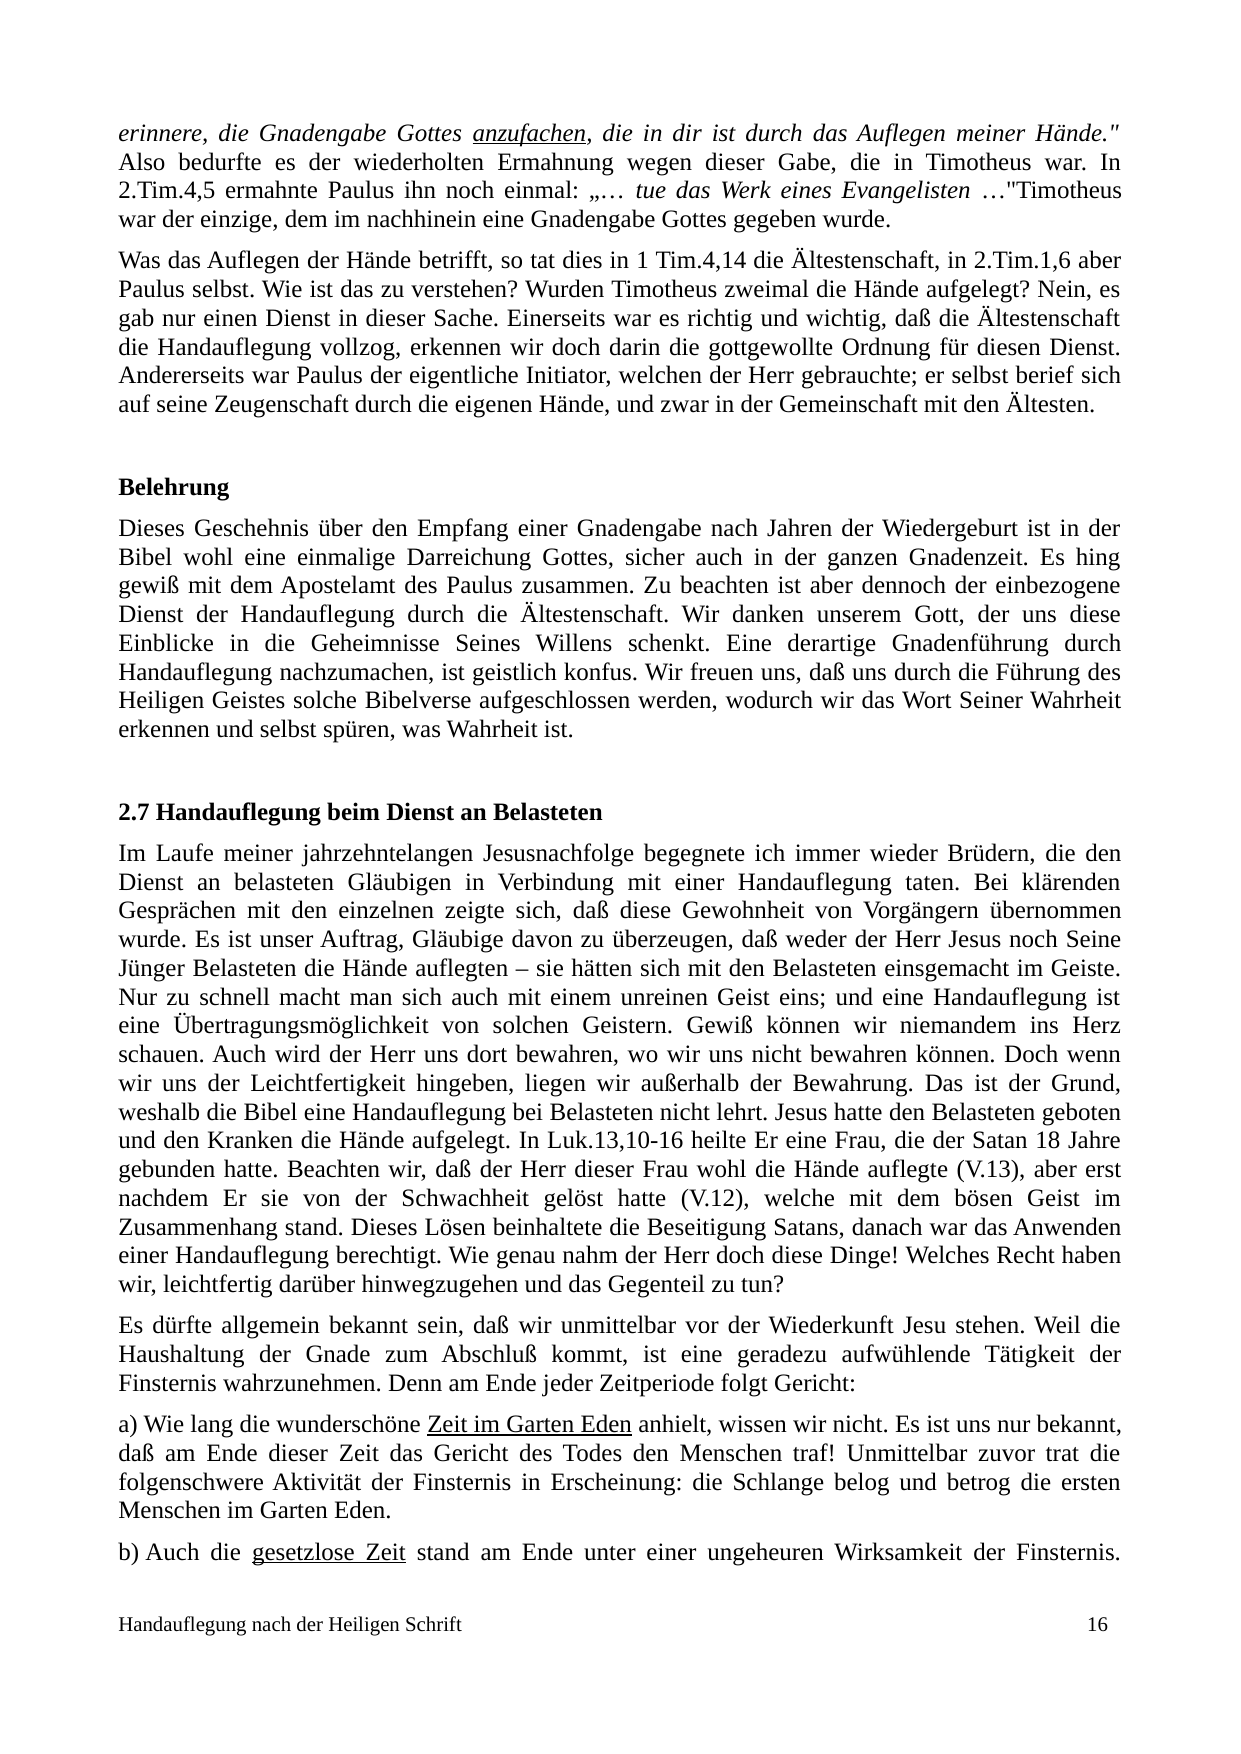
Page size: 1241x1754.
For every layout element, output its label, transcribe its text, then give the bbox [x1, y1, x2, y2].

text Belehrung [118, 472, 1122, 501]
text erinnere, die Gnadengabe Gottes anzufachen, die in dir ist durch das Auflegen meiner Hände." Also bedurfte es der wiederholten Ermahnung wegen dieser Gabe, die in Timotheus war. In 2.Tim.4,5 ermahnte Paulus ihn noch einmal: „… tue das Werk eines Evangelisten …"Timotheus war der einzige, dem im nachhinein eine Gnadengabe Gottes gegeben wurde. [118, 118, 1122, 233]
text a) Wie lang die wunderschöne Zeit im Garten Eden anhielt, wissen wir nicht. Es ist uns nur bekannt, daß am Ende dieser Zeit das Gericht des Todes den Menschen traf! Unmittelbar zuvor trat die folgenschwere Aktivität der Finsternis in Erscheinung: die Schlange belog und betrog die ersten Menschen im Garten Eden. [118, 1409, 1122, 1524]
text Im Laufe meiner jahrzehntelangen Jesusnachfolge begegnete ich immer wieder Brüdern, die den Dienst an belasteten Gläubigen in Verbindung mit einer Handauflegung taten. Bei klärenden Gesprächen mit den einzelnen zeigte sich, daß diese Gewohnheit von Vorgängern übernommen wurde. Es ist unser Auftrag, Gläubige davon zu überzeugen, daß weder der Herr Jesus noch Seine Jünger Belasteten die Hände auflegten – sie hätten sich mit den Belasteten einsgemacht im Geiste. Nur zu schnell macht man sich auch mit einem unreinen Geist eins; und eine Handauflegung ist eine Übertragungsmöglichkeit von solchen Geistern. Gewiß können wir niemandem ins Herz schauen. Auch wird der Herr uns dort bewahren, wo wir uns nicht bewahren können. Doch wenn wir uns der Leichtfertigkeit hingeben, liegen wir außerhalb der Bewahrung. Das ist der Grund, weshalb die Bibel eine Handauflegung bei Belasteten nicht lehrt. Jesus hatte den Belasteten geboten und den Kranken die Hände aufgelegt. In Luk.13,10-16 heilte Er eine Frau, die der Satan 18 Jahre gebunden hatte. Beachten wir, daß der Herr dieser Frau wohl die Hände auflegte (V.13), aber erst nachdem Er sie von der Schwachheit gelöst hatte (V.12), welche mit dem bösen Geist im Zusammenhang stand. Dieses Lösen beinhaltete die Beseitigung Satans, danach war das Anwenden einer Handauflegung berechtigt. Wie genau nahm der Herr doch diese Dinge! Welches Recht haben wir, leichtfertig darüber hinwegzugehen und das Gegenteil zu tun? [118, 838, 1122, 1298]
text Was das Auflegen der Hände betrifft, so tat dies in 1 Tim.4,14 die Ältestenschaft, in 2.Tim.1,6 aber Paulus selbst. Wie ist das zu verstehen? Wurden Timotheus zweimal die Hände aufgelegt? Nein, es gab nur einen Dienst in dieser Sache. Einerseits war es richtig und wichtig, daß die Ältestenschaft die Handauflegung vollzog, erkennen wir doch darin die gottgewollte Ordnung für diesen Dienst. Andererseits war Paulus der eigentliche Initiator, welchen der Herr gebrauchte; er selbst berief sich auf seine Zeugenschaft durch die eigenen Hände, und zwar in der Gemeinschaft mit den Ältesten. [118, 246, 1122, 418]
text 2.7 Handauflegung beim Dienst an Belasteten [118, 797, 1122, 826]
text Es dürfte allgemein bekannt sein, daß wir unmittelbar vor der Wiederkunft Jesu stehen. Weil die Haushaltung der Gnade zum Abschluß kommt, ist eine geradezu aufwühlende Tätigkeit der Finsternis wahrzunehmen. Denn am Ende jeder Zeitperiode folgt Gericht: [118, 1311, 1122, 1397]
text b) Auch die gesetzlose Zeit stand am Ende unter einer ungeheuren Wirksamkeit der Finsternis. [118, 1537, 1122, 1566]
text Dieses Geschehnis über den Empfang einer Gnadengabe nach Jahren der Wiedergeburt ist in der Bibel wohl eine einmalige Darreichung Gottes, sicher auch in der ganzen Gnadenzeit. Es hing gewiß mit dem Apostelamt des Paulus zusammen. Zu beachten ist aber dennoch der einbezogene Dienst der Handauflegung durch die Ältestenschaft. Wir danken unserem Gott, der uns diese Einblicke in die Geheimnisse Seines Willens schenkt. Eine derartige Gnadenführung durch Handauflegung nachzumachen, ist geistlich konfus. Wir freuen uns, daß uns durch die Führung des Heiligen Geistes solche Bibelverse aufgeschlossen werden, wodurch wir das Wort Seiner Wahrheit erkennen und selbst spüren, was Wahrheit ist. [118, 513, 1122, 743]
